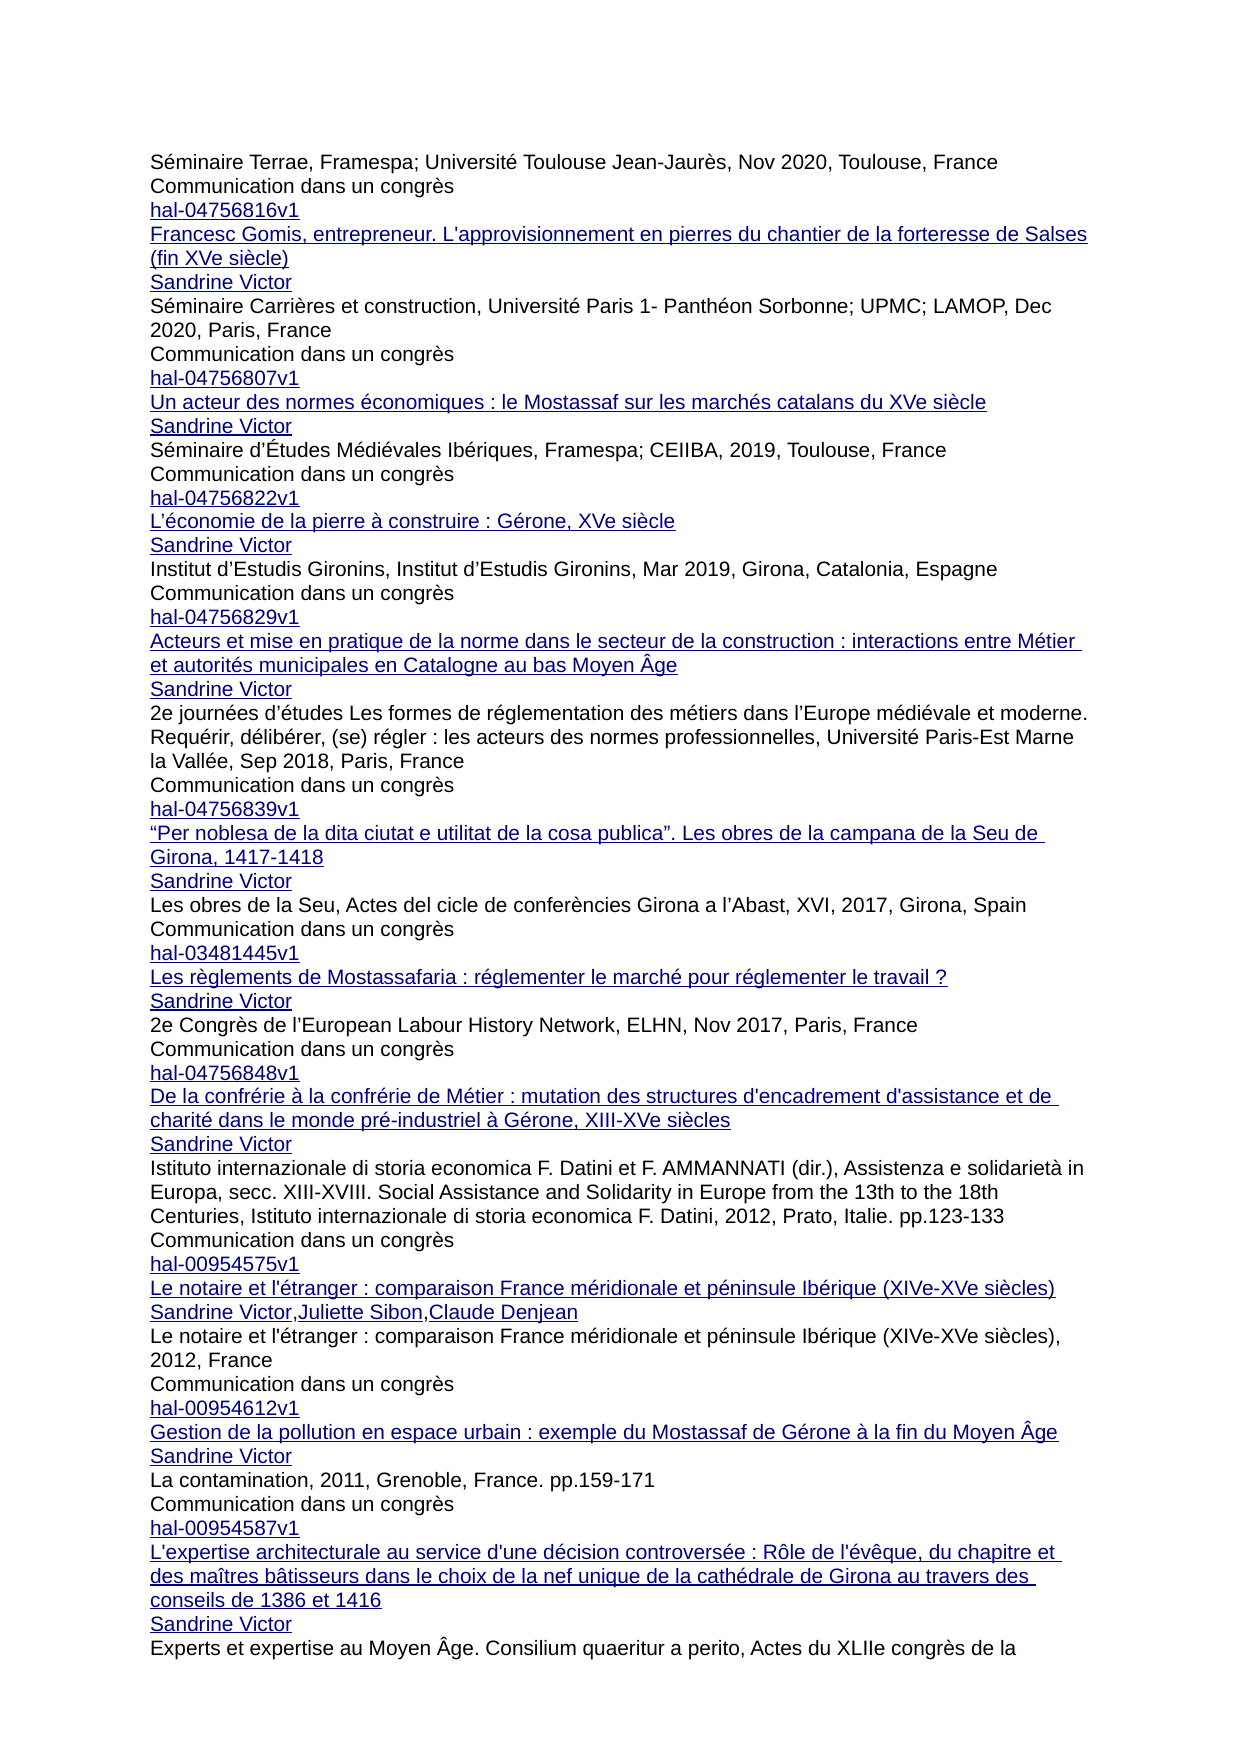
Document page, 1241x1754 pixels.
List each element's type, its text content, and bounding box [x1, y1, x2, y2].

table_cell Gestion de la pollution en espace urbain : exemple du Mostassaf de Gérone à la fin du Moyen Âge Sandrine Victor La contamination, 2011, Grenoble, France. pp.159-171 Communication dans un congrès hal-00954587v1 [150, 1420, 1090, 1539]
table_cell L'expertise architecturale au service d'une décision controversée : Rôle de l'évêque, du chapitre et des maîtres bâtisseurs dans le choix de la nef unique de la cathédrale de Girona au travers des conseils de 1386 et 1416 Sandrine Victor Experts et expertise au Moyen Âge. Consilium quaeritur a perito, Actes du XLIIe congrès de la [150, 1540, 1090, 1659]
table_cell Francesc Gomis, entrepreneur. L'approvisionnement en pierres du chantier de la forteresse de Salses (fin XVe siècle) Sandrine Victor Séminaire Carrières et construction, Université Paris 1- Panthéon Sorbonne; UPMC; LAMOP, Dec 2020, Paris, France Communication dans un congrès hal-04756807v1 [150, 222, 1090, 389]
table_cell Séminaire Terrae, Framespa; Université Toulouse Jean-Jaurès, Nov 2020, Toulouse, France Communication dans un congrès hal-04756816v1 [150, 150, 1090, 222]
table_cell De la confrérie à la confrérie de Métier : mutation des structures d'encadrement d'assistance et de charité dans le monde pré-industriel à Gérone, XIII-XVe siècles Sandrine Victor Istituto internazionale di storia economica F. Datini et F. AMMANNATI (dir.), Assistenza e solidarietà in Europa, secc. XIII-XVIII. Social Assistance and Solidarity in Europe from the 13th to the 18th Centuries, Istituto internazionale di storia economica F. Datini, 2012, Prato, Italie. pp.123-133 Communication dans un congrès hal-00954575v1 [150, 1084, 1090, 1276]
table_cell L’économie de la pierre à construire : Gérone, XVe siècle Sandrine Victor Institut d’Estudis Gironins, Institut d’Estudis Gironins, Mar 2019, Girona, Catalonia, Espagne Communication dans un congrès hal-04756829v1 [150, 509, 1090, 629]
table_cell Un acteur des normes économiques : le Mostassaf sur les marchés catalans du XVe siècle Sandrine Victor Séminaire d’Études Médiévales Ibériques, Framespa; CEIIBA, 2019, Toulouse, France Communication dans un congrès hal-04756822v1 [150, 390, 1090, 509]
table_cell Les règlements de Mostassafaria : réglementer le marché pour réglementer le travail ? Sandrine Victor 2e Congrès de l’European Labour History Network, ELHN, Nov 2017, Paris, France Communication dans un congrès hal-04756848v1 [150, 965, 1090, 1084]
table_cell “Per noblesa de la dita ciutat e utilitat de la cosa publica”. Les obres de la campana de la Seu de Girona, 1417-1418 Sandrine Victor Les obres de la Seu, Actes del cicle de conferències Girona a l’Abast, XVI, 2017, Girona, Spain Communication dans un congrès hal-03481445v1 [150, 821, 1090, 964]
table_cell Acteurs et mise en pratique de la norme dans le secteur de la construction : interactions entre Métier et autorités municipales en Catalogne au bas Moyen Âge Sandrine Victor 2e journées d’études Les formes de réglementation des métiers dans l’Europe médiévale et moderne. Requérir, délibérer, (se) régler : les acteurs des normes professionnelles, Université Paris-Est Marne la Vallée, Sep 2018, Paris, France Communication dans un congrès hal-04756839v1 [150, 629, 1090, 821]
table_cell Le notaire et l'étranger : comparaison France méridionale et péninsule Ibérique (XIVe-XVe siècles) Sandrine Victor,Juliette Sibon,Claude Denjean Le notaire et l'étranger : comparaison France méridionale et péninsule Ibérique (XIVe-XVe siècles), 2012, France Communication dans un congrès hal-00954612v1 [150, 1276, 1090, 1420]
